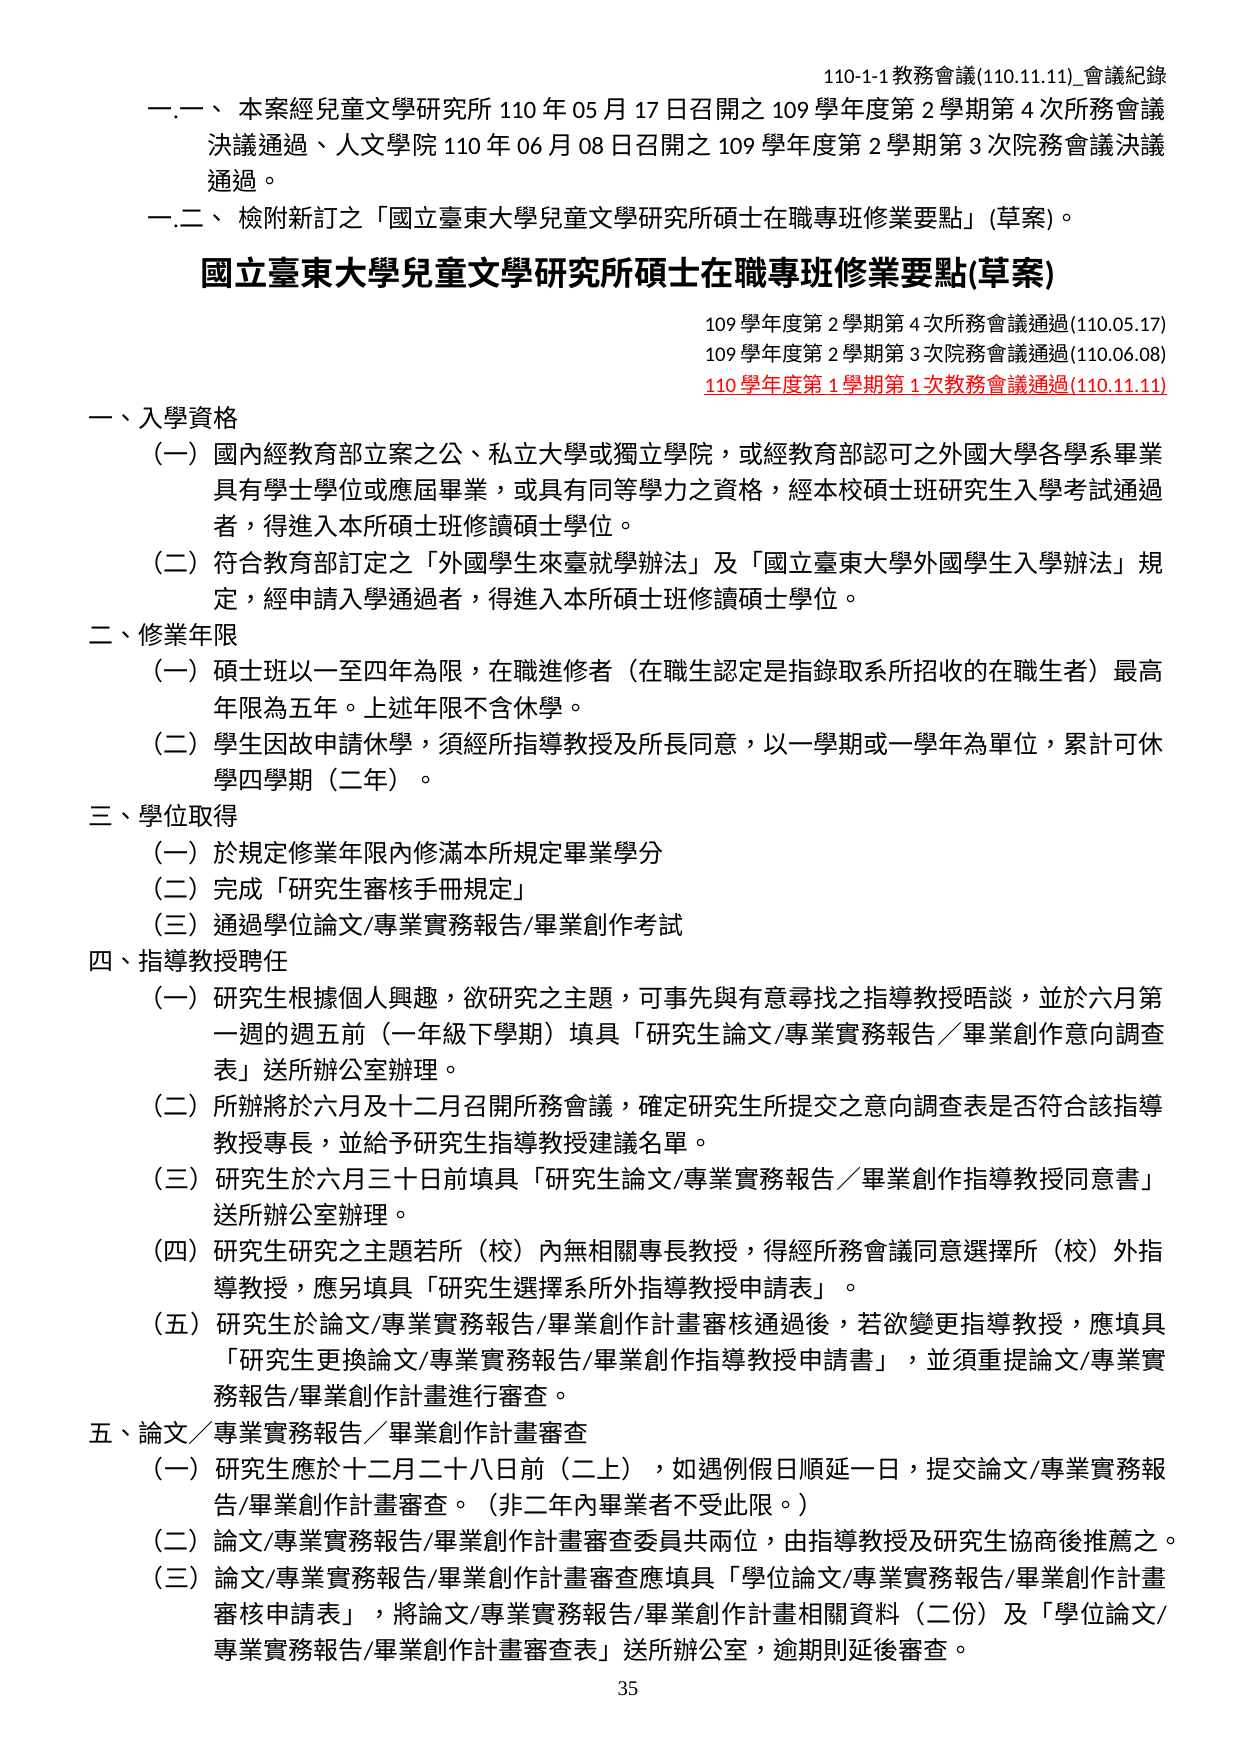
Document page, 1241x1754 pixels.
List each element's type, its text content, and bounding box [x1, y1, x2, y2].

text （二）學生因故申請休學，須經所指導教授及所長同意，以一學期或一學年為單位，累計可休學四學期（二年）。 [139, 724, 1167, 797]
text （二）符合教育部訂定之「外國學生來臺就學辦法」及「國立臺東大學外國學生入學辦法」規定，經申請入學通過者，得進入本所碩士班修讀碩士學位。 [139, 543, 1167, 616]
text （五）研究生於論文/專業實務報告/畢業創作計畫審核通過後，若欲變更指導教授，應填具「研究生更換論文/專業實務報告/畢業創作指導教授申請書」，並須重提論文/專業實務報告/畢業創作計畫進行審查。 [139, 1304, 1167, 1413]
text （二）完成「研究生審核手冊規定」 [139, 869, 1167, 906]
text （二）論文/專業實務報告/畢業創作計畫審查委員共兩位，由指導教授及研究生協商後推薦之。 [139, 1522, 1167, 1558]
text （一）於規定修業年限內修滿本所規定畢業學分 [139, 833, 1167, 869]
text （三）研究生於六月三十日前填具「研究生論文/專業實務報告∕畢業創作指導教授同意書」送所辦公室辦理。 [139, 1159, 1167, 1232]
text 二、修業年限 [89, 616, 1167, 652]
text （一）研究生根據個人興趣，欲研究之主題，可事先與有意尋找之指導教授晤談，並於六月第一週的週五前（一年級下學期）填具「研究生論文/專業實務報告∕畢業創作意向調查表」送所辦公室辦理。 [139, 978, 1167, 1087]
text 一、入學資格 [89, 398, 1167, 434]
text 109學年度第2學期第4次所務會議通過(110.05.17) [89, 307, 1167, 338]
text 國立臺東大學兒童文學研究所碩士在職專班修業要點(草案) [89, 247, 1167, 295]
text 110學年度第1學期第1次教務會議通過(110.11.11) [89, 368, 1167, 398]
text 109學年度第2學期第3次院務會議通過(110.06.08) [89, 338, 1167, 368]
text （三）論文/專業實務報告/畢業創作計畫審查應填具「學位論文/專業實務報告/畢業創作計畫審核申請表」，將論文/專業實務報告/畢業創作計畫相關資料（二份）及「學位論文/專業實務報告/畢業創作計畫審查表」送所辦公室，逾期則延後審查。 [139, 1558, 1167, 1667]
text （一）國內經教育部立案之公、私立大學或獨立學院，或經教育部認可之外國大學各學系畢業具有學士學位或應屆畢業，或具有同等學力之資格，經本校碩士班研究生入學考試通過者，得進入本所碩士班修讀碩士學位。 [139, 434, 1167, 543]
text 四、指導教授聘任 [89, 942, 1167, 978]
text 五、論文∕專業實務報告∕畢業創作計畫審查 [89, 1413, 1167, 1449]
text （一）研究生應於十二月二十八日前（二上），如遇例假日順延一日，提交論文/專業實務報告/畢業創作計畫審查。（非二年內畢業者不受此限。） [139, 1449, 1167, 1522]
text （二）所辦將於六月及十二月召開所務會議，確定研究生所提交之意向調查表是否符合該指導教授專長，並給予研究生指導教授建議名單。 [139, 1087, 1167, 1159]
text （一）碩士班以一至四年為限，在職進修者（在職生認定是指錄取系所招收的在職生者）最高年限為五年。上述年限不含休學。 [139, 652, 1167, 724]
text 三、學位取得 [89, 797, 1167, 833]
text （四）研究生研究之主題若所（校）內無相關專長教授，得經所務會議同意選擇所（校）外指導教授，應另填具「研究生選擇系所外指導教授申請表」。 [139, 1232, 1167, 1304]
text （三）通過學位論文/專業實務報告/畢業創作考試 [139, 906, 1167, 942]
list 檢附新訂之「國立臺東大學兒童文學研究所碩士在職專班修業要點」(草案)。 [148, 198, 1167, 234]
list 本案經兒童文學研究所110年05月17日召開之109學年度第2學期第4次所務會議決議通過、人文學院110年06月08日召開之109學年度第2學期第3次院務會議決議通過。 [148, 89, 1167, 198]
